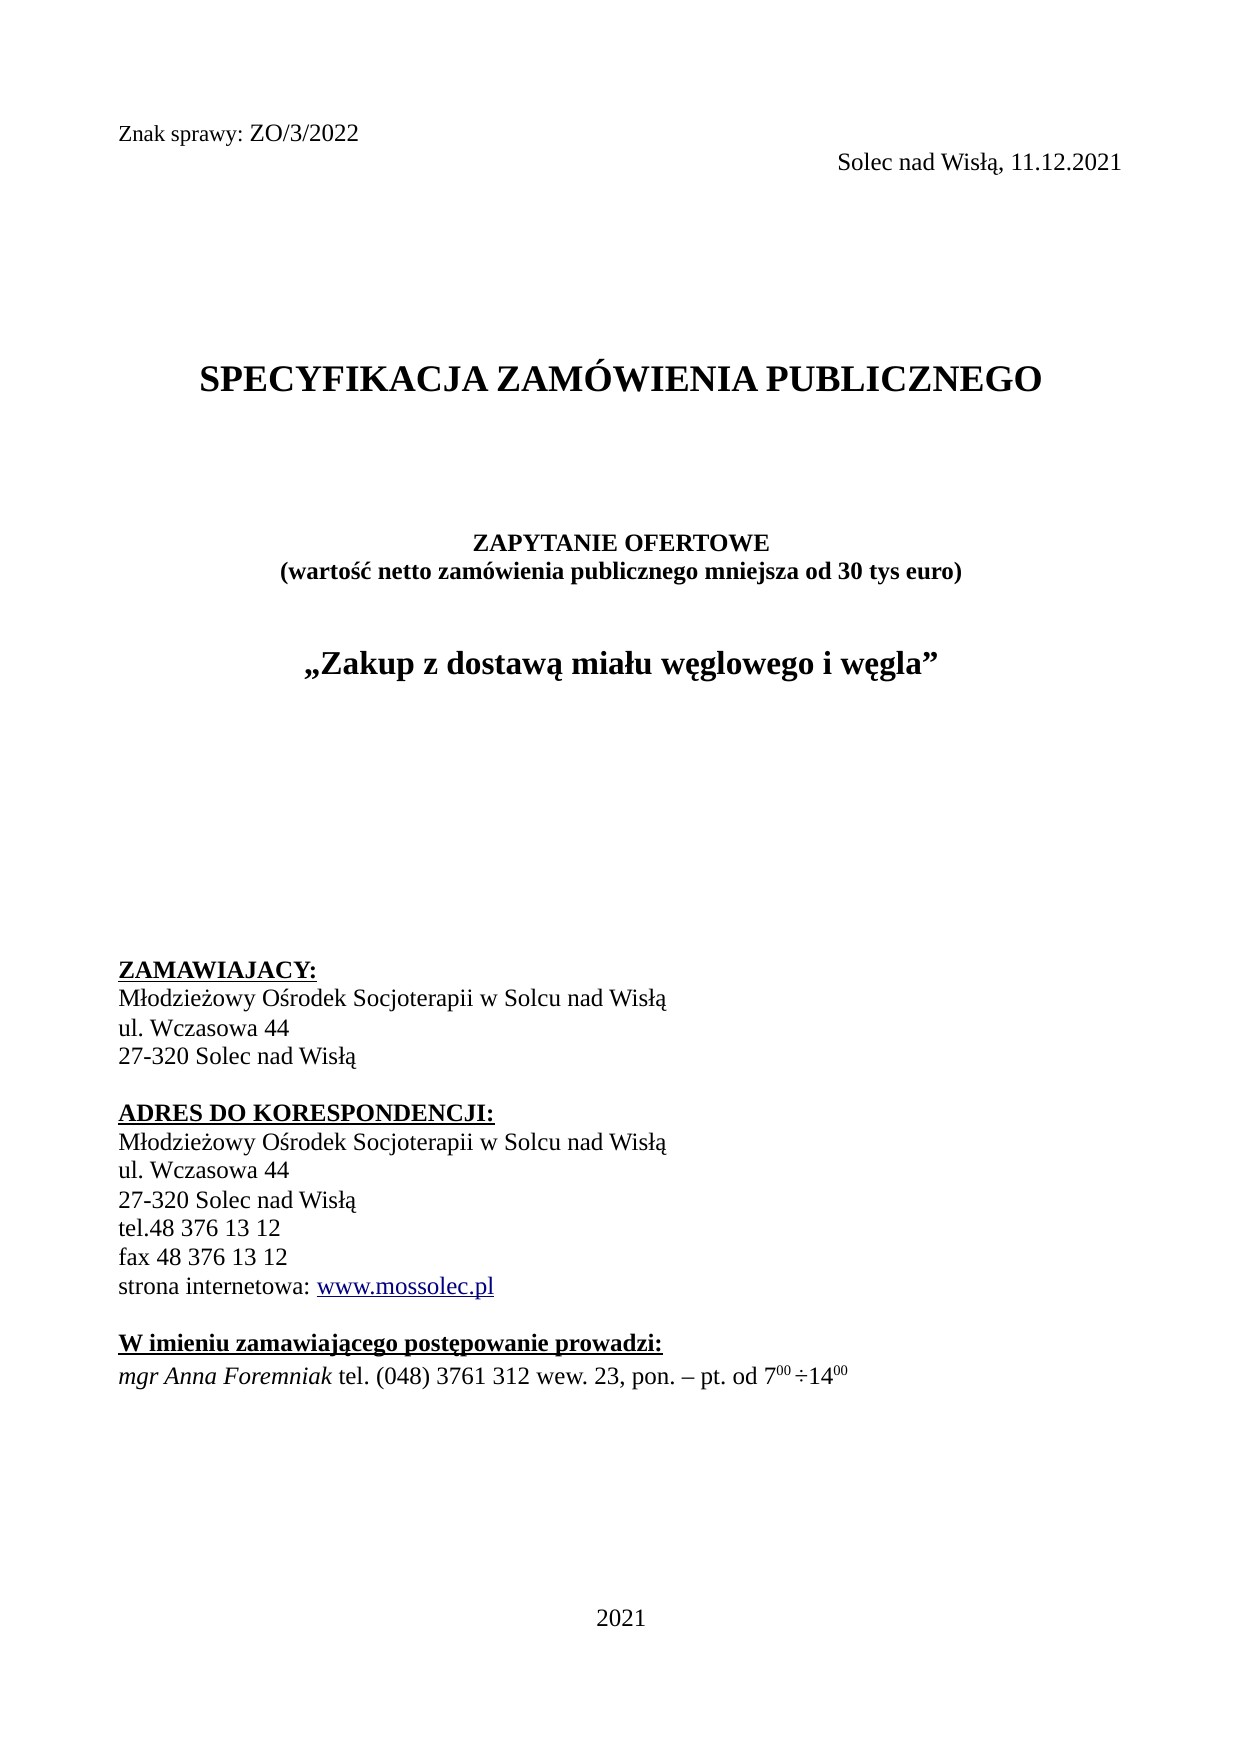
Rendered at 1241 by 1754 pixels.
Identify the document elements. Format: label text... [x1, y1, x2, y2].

text 27-320 Solec nad Wisłą [118, 1042, 1122, 1070]
text 2021 [118, 1603, 1124, 1632]
text ADRES DO KORESPONDENCJI: [118, 1098, 1122, 1127]
text ul. Wczasowa 44 [118, 1013, 1122, 1042]
text ZAPYTANIE OFERTOWE [118, 528, 1124, 557]
text Solec nad Wisłą, 11.12.2021 [118, 147, 1122, 176]
text „Zakup z dostawą miału węglowego i węgla” [118, 643, 1124, 682]
text fax 48 376 13 12 [118, 1242, 1122, 1271]
text Młodzieżowy Ośrodek Socjoterapii w Solcu nad Wisłą [118, 984, 1122, 1012]
text mgr Anna Foremniak tel. (048) 3761 312 wew. 23, pon. – pt. od 700 ÷1400 [118, 1361, 1122, 1390]
text (wartość netto zamówienia publicznego mniejsza od 30 tys euro) [118, 557, 1124, 585]
text Młodzieżowy Ośrodek Socjoterapii w Solcu nad Wisłą [118, 1127, 1122, 1156]
text strona internetowa: www.mossolec.pl [118, 1271, 1122, 1300]
text 27-320 Solec nad Wisłą [118, 1185, 1122, 1213]
text SPECYFIKACJA ZAMÓWIENIA PUBLICZNEGO [118, 356, 1124, 399]
text ul. Wczasowa 44 [118, 1156, 1122, 1184]
text Znak sprawy: ZO/3/2022 [118, 118, 1122, 147]
text ZAMAWIAJACY: [118, 956, 1122, 984]
text W imieniu zamawiającego postępowanie prowadzi: [118, 1328, 1122, 1357]
text tel.48 376 13 12 [118, 1213, 1122, 1242]
